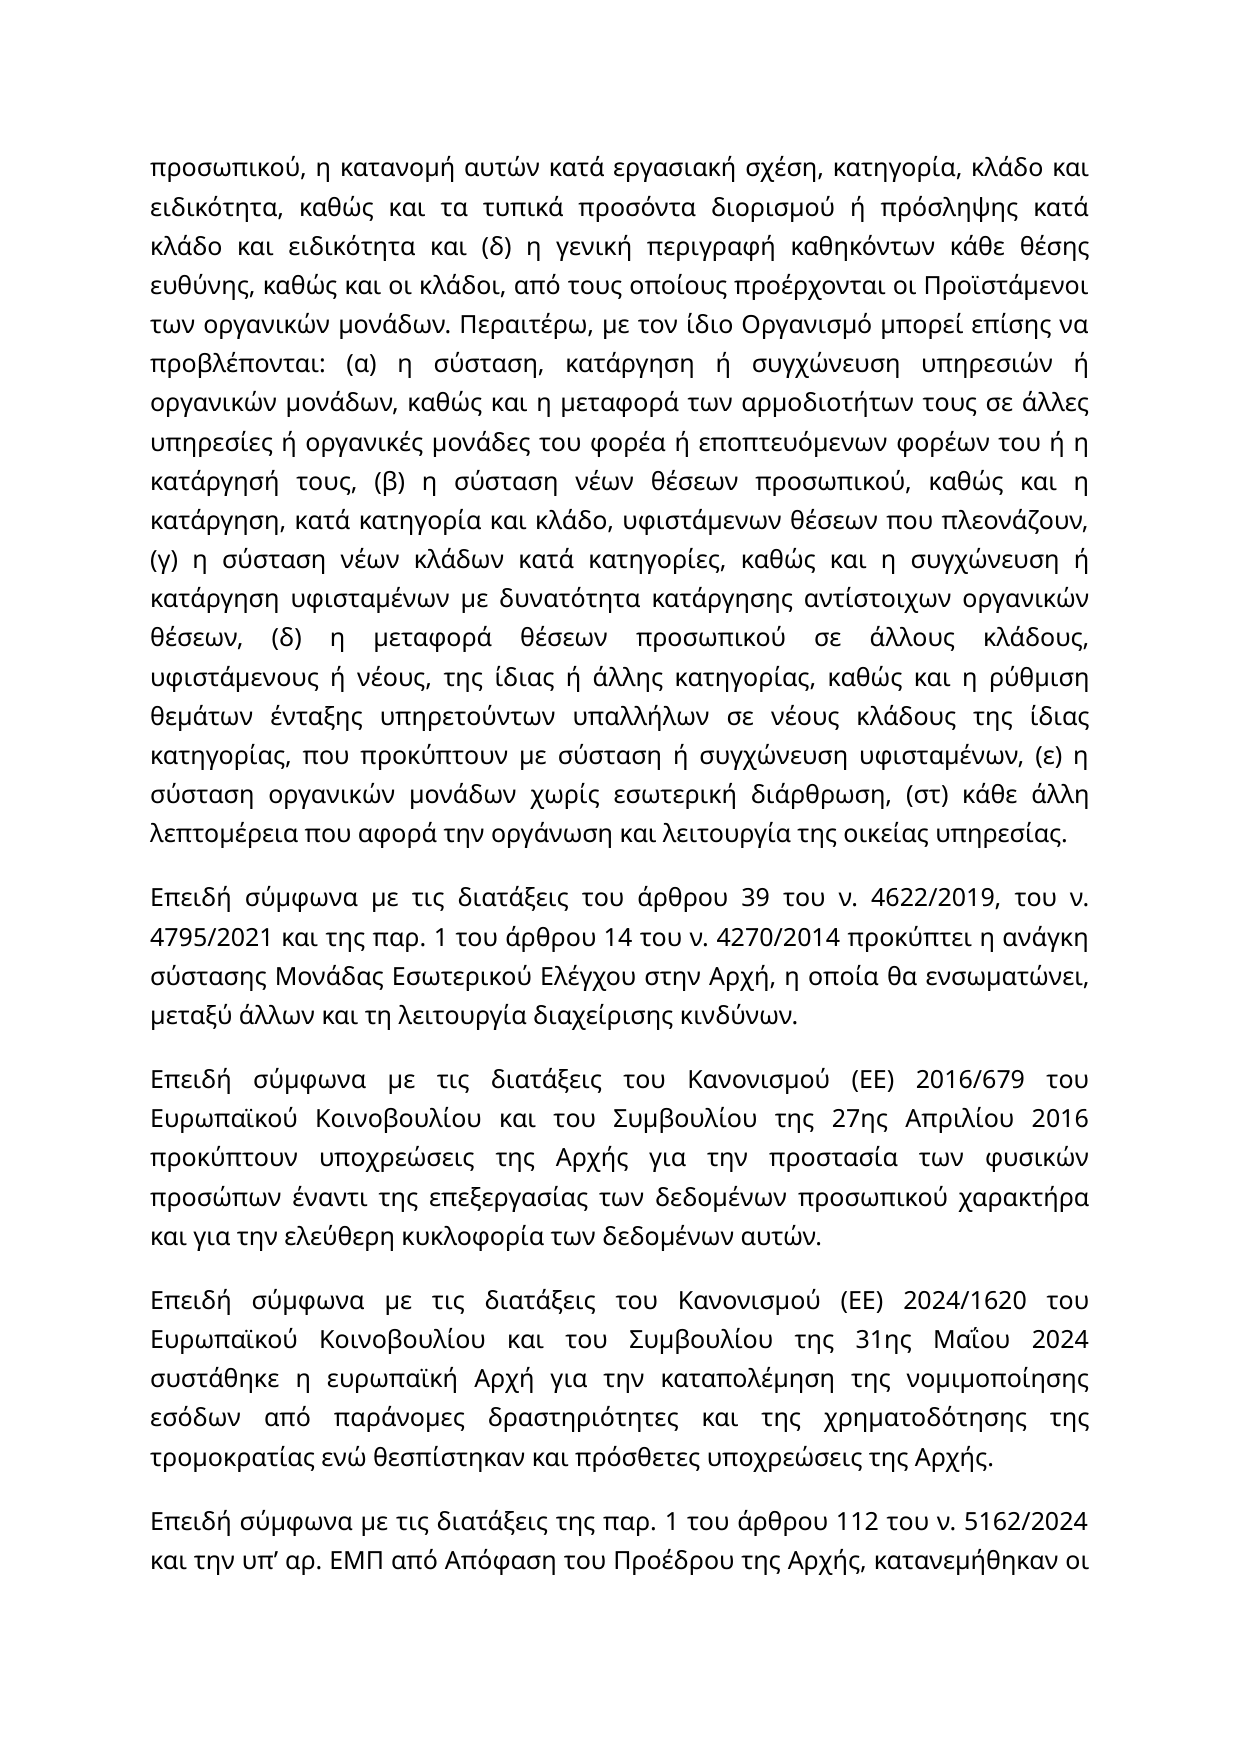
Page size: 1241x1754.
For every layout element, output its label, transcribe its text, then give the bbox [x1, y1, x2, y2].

text Επειδή σύμφωνα με τις διατάξεις του άρθρου 39 του ν. 4622/2019, του ν. 4795/2021 και της παρ. 1 του άρθρου 14 του ν. 4270/2014 προκύπτει η ανάγκη σύστασης Μονάδας Εσωτερικού Ελέγχου στην Αρχή, η οποία θα ενσωματώνει, μεταξύ άλλων και τη λειτουργία διαχείρισης κινδύνων. [150, 880, 1090, 1032]
text Επειδή σύμφωνα με τις διατάξεις της παρ. 1 του άρθρου 112 του ν. 5162/2024 και την υπ’ αρ. ΕΜΠ από Απόφαση του Προέδρου της Αρχής, κατανεμήθηκαν οι [150, 1503, 1090, 1577]
text Επειδή σύμφωνα με τις διατάξεις του Κανονισμού (ΕΕ) 2016/679 του Ευρωπαϊκού Κοινοβουλίου και του Συμβουλίου της 27ης Απριλίου 2016 προκύπτουν υποχρεώσεις της Αρχής για την προστασία των φυσικών προσώπων έναντι της επεξεργασίας των δεδομένων προσωπικού χαρακτήρα και για την ελεύθερη κυκλοφορία των δεδομένων αυτών. [150, 1062, 1090, 1252]
text Επειδή σύμφωνα με τις διατάξεις του Κανονισμού (ΕΕ) 2024/1620 του Ευρωπαϊκού Κοινοβουλίου και του Συμβουλίου της 31ης Μαΐου 2024 συστάθηκε η ευρωπαϊκή Αρχή για την καταπολέμηση της νομιμοποίησης εσόδων από παράνομες δραστηριότητες και της χρηματοδότησης της τρομοκρατίας ενώ θεσπίστηκαν και πρόσθετες υποχρεώσεις της Αρχής. [150, 1282, 1090, 1473]
text προσωπικού, η κατανομή αυτών κατά εργασιακή σχέση, κατηγορία, κλάδο και ειδικότητα, καθώς και τα τυπικά προσόντα διορισμού ή πρόσληψης κατά κλάδο και ειδικότητα και (δ) η γενική περιγραφή καθηκόντων κάθε θέσης ευθύνης, καθώς και οι κλάδοι, από τους οποίους προέρχονται οι Προϊστάμενοι των οργανικών μονάδων. Περαιτέρω, με τον ίδιο Οργανισμό μπορεί επίσης να προβλέπονται: (α) η σύσταση, κατάργηση ή συγχώνευση υπηρεσιών ή οργανικών μονάδων, καθώς και η μεταφορά των αρμοδιοτήτων τους σε άλλες υπηρεσίες ή οργανικές μονάδες του φορέα ή εποπτευόμενων φορέων του ή η κατάργησή τους, (β) η σύσταση νέων θέσεων προσωπικού, καθώς και η κατάργηση, κατά κατηγορία και κλάδο, υφιστάμενων θέσεων που πλεονάζουν, (γ) η σύσταση νέων κλάδων κατά κατηγορίες, καθώς και η συγχώνευση ή κατάργηση υφισταμένων με δυνατότητα κατάργησης αντίστοιχων οργανικών θέσεων, (δ) η μεταφορά θέσεων προσωπικού σε άλλους κλάδους, υφιστάμενους ή νέους, της ίδιας ή άλλης κατηγορίας, καθώς και η ρύθμιση θεμάτων ένταξης υπηρετούντων υπαλλήλων σε νέους κλάδους της ίδιας κατηγορίας, που προκύπτουν με σύσταση ή συγχώνευση υφισταμένων, (ε) η σύσταση οργανικών μονάδων χωρίς εσωτερική διάρθρωση, (στ) κάθε άλλη λεπτομέρεια που αφορά την οργάνωση και λειτουργία της οικείας υπηρεσίας. [150, 150, 1090, 850]
